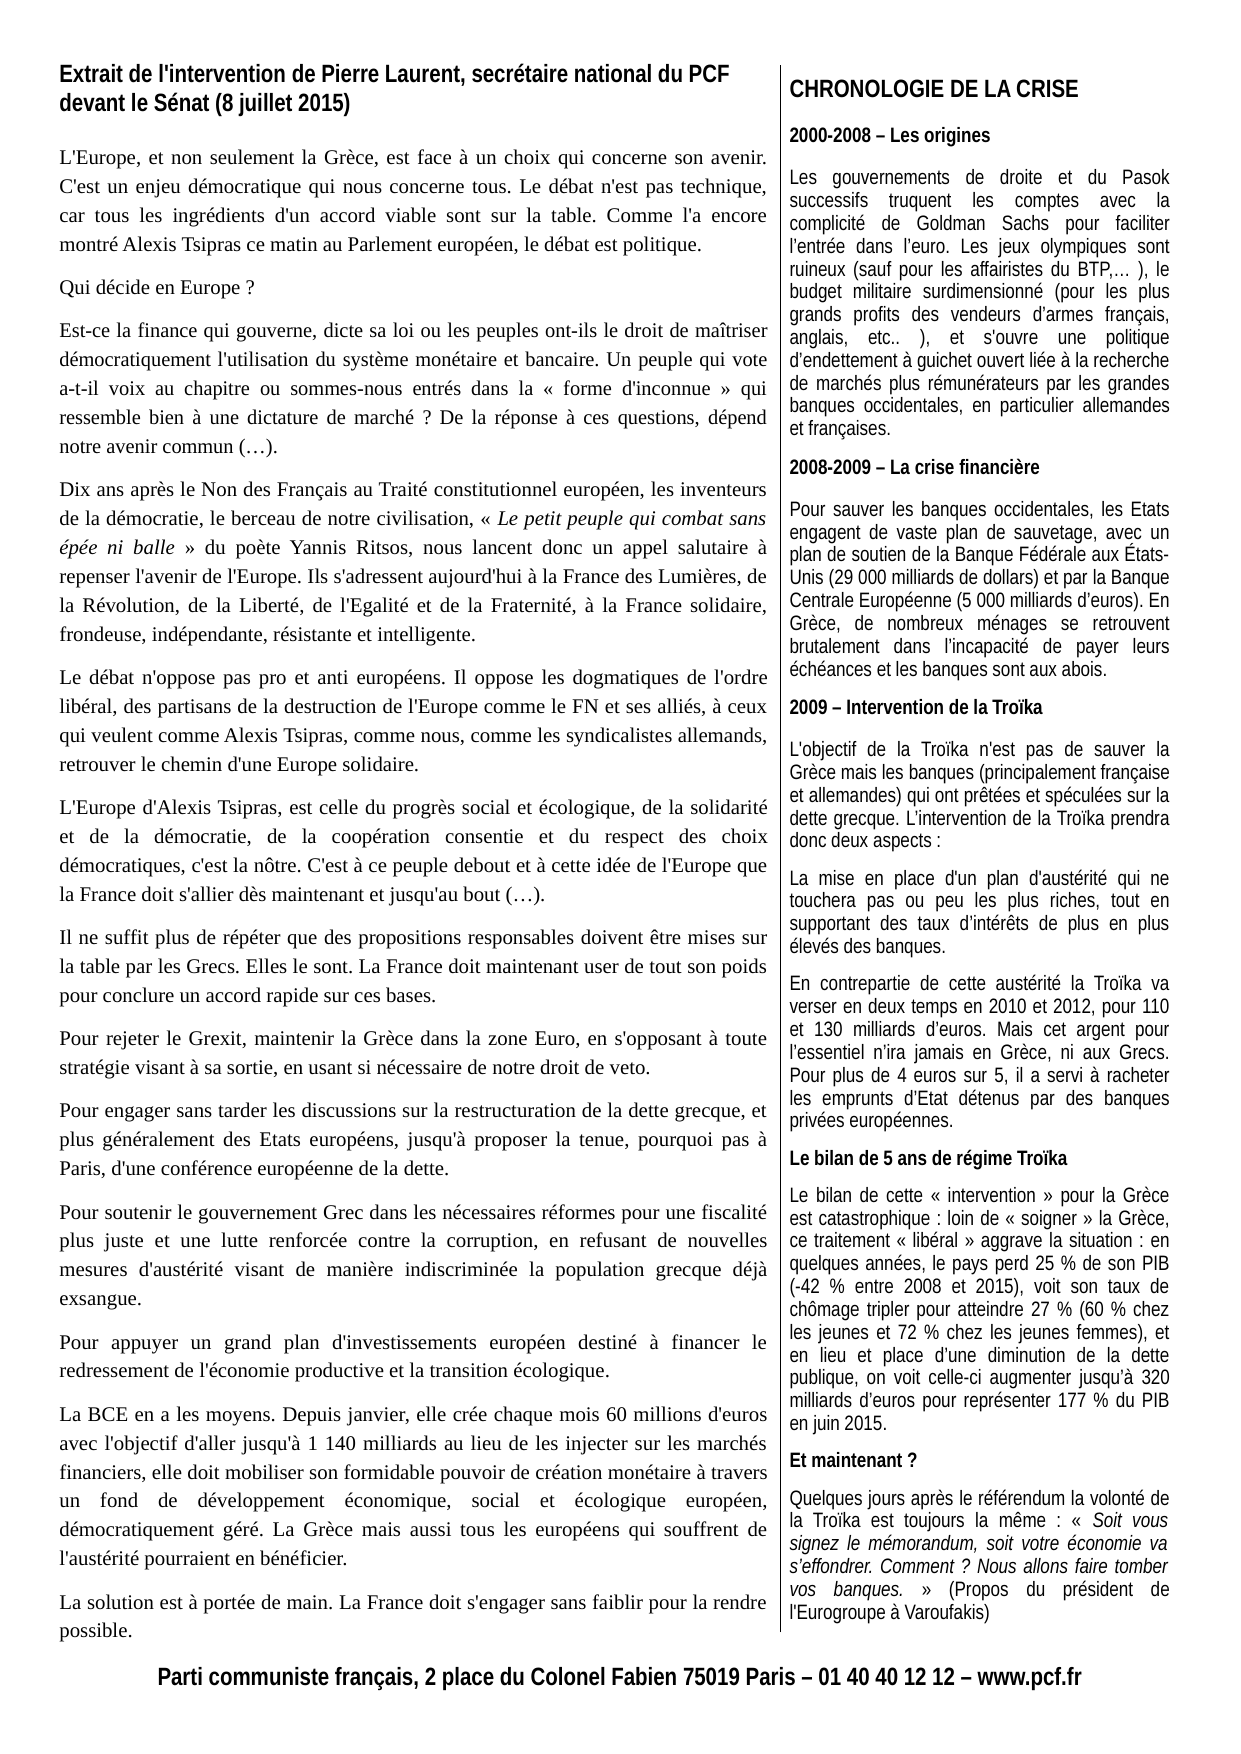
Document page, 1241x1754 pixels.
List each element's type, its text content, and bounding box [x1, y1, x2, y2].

text Quelques jours après le référendum la volonté de la Troïka est toujours la même : « Soit vous signez le mémorandum, soit votre économie va s’effondrer. Comment ? Nous allons faire tomber vos banques. » (Propos du président de l'Eurogroupe à Varoufakis) [789, 1487, 1170, 1623]
text Les gouvernements de droite et du Pasok successifs truquent les comptes avec la complicité de Goldman Sachs pour faciliter l’entrée dans l’euro. Les jeux olympiques sont ruineux (sauf pour les affairistes du BTP,… ), le budget militaire surdimensionné (pour les plus grands profits des vendeurs d’armes français, anglais, etc.. ), et s'ouvre une politique d’endettement à guichet ouvert liée à la recherche de marchés plus rémunérateurs par les grandes banques occidentales, en particulier allemandes et françaises. [789, 166, 1170, 440]
text Pour sauver les banques occidentales, les Etats engagent de vaste plan de sauvetage, avec un plan de soutien de la Banque Fédérale aux États-Unis (29 000 milliards de dollars) et par la Banque Centrale Européenne (5 000 milliards d’euros). En Grèce, de nombreux ménages se retrouvent brutalement dans l’incapacité de payer leurs échéances et les banques sont aux abois. [789, 498, 1170, 680]
text Pour engager sans tarder les discussions sur la restructuration de la dette grecque, et plus généralement des Etats européens, jusqu'à proposer la tenue, pourquoi pas à Paris, d'une conférence européenne de la dette. [59, 1098, 780, 1180]
text 2009 – Intervention de la Troïka [789, 695, 1170, 719]
text La mise en place d'un plan d'austérité qui ne touchera pas ou peu les plus riches, tout en supportant des taux d’intérêts de plus en plus élevés des banques. [789, 867, 1170, 958]
text Qui décide en Europe ? [59, 275, 780, 299]
text Pour appuyer un grand plan d'investissements européen destiné à financer le redressement de l'économie productive et la transition écologique. [59, 1329, 780, 1382]
text 2008-2009 – La crise financière [789, 455, 1170, 479]
text Pour soutenir le gouvernement Grec dans les nécessaires réformes pour une fiscalité plus juste et une lutte renforcée contre la corruption, en refusant de nouvelles mesures d'austérité visant de manière indiscriminée la population grecque déjà exsangue. [59, 1199, 780, 1310]
text Pour rejeter le Grexit, maintenir la Grèce dans la zone Euro, en s'opposant à toute stratégie visant à sa sortie, en usant si nécessaire de notre droit de veto. [59, 1026, 780, 1079]
text Dix ans après le Non des Français au Traité constitutionnel européen, les inventeurs de la démocratie, le berceau de notre civilisation, « Le petit peuple qui combat sans épée ni balle » du poète Yannis Ritsos, nous lancent donc un appel salutaire à repenser l'avenir de l'Europe. Ils s'adressent aujourd'hui à la France des Lumières, de la Révolution, de la Liberté, de l'Egalité et de la Fraternité, à la France solidaire, frondeuse, indépendante, résistante et intelligente. [59, 477, 780, 646]
text La BCE en a les moyens. Depuis janvier, elle crée chaque mois 60 millions d'euros avec l'objectif d'aller jusqu'à 1 140 milliards au lieu de les injecter sur les marchés financiers, elle doit mobiliser son formidable pouvoir de création monétaire à travers un fond de développement économique, social et écologique européen, démocratiquement géré. La Grèce mais aussi tous les européens qui souffrent de l'austérité pourraient en bénéficier. [59, 1402, 780, 1570]
text Parti communiste français, 2 place du Colonel Fabien 75019 Paris – 01 40 40 12 12 – www.pcf.fr [59, 1662, 1181, 1691]
text Extrait de l'intervention de Pierre Laurent, secrétaire national du PCF devant le Sénat (8 juillet 2015) [59, 59, 1181, 116]
text Et maintenant ? [789, 1449, 1170, 1472]
text En contrepartie de cette austérité la Troïka va verser en deux temps en 2010 et 2012, pour 110 et 130 milliards d’euros. Mais cet argent pour l’essentiel n’ira jamais en Grèce, ni aux Grecs. Pour plus de 4 euros sur 5, il a servi à racheter les emprunts d’Etat détenus par des banques privées européennes. [789, 973, 1170, 1132]
text La solution est à portée de main. La France doit s'engager sans faiblir pour la rendre possible. [59, 1589, 1181, 1642]
text 2000-2008 – Les origines [789, 123, 1170, 147]
text L'objectif de la Troïka n'est pas de sauver la Grèce mais les banques (principalement française et allemandes) qui ont prêtées et spéculées sur la dette grecque. L’intervention de la Troïka prendra donc deux aspects : [789, 738, 1170, 852]
text Chronologie de la crise [789, 74, 1170, 103]
text Le bilan de cette « intervention » pour la Grèce est catastrophique : loin de « soigner » la Grèce, ce traitement « libéral » aggrave la situation : en quelques années, le pays perd 25 % de son PIB (-42 % entre 2008 et 2015), voit son taux de chômage tripler pour atteindre 27 % (60 % chez les jeunes et 72 % chez les jeunes femmes), et en lieu et place d’une diminution de la dette publique, on voit celle-ci augmenter jusqu’à 320 milliards d’euros pour représenter 177 % du PIB en juin 2015. [789, 1184, 1170, 1435]
text L'Europe d'Alexis Tsipras, est celle du progrès social et écologique, de la solidarité et de la démocratie, de la coopération consentie et du respect des choix démocratiques, c'est la nôtre. C'est à ce peuple debout et à cette idée de l'Europe que la France doit s'allier dès maintenant et jusqu'au bout (…). [59, 795, 780, 906]
text Il ne suffit plus de répéter que des propositions responsables doivent être mises sur la table par les Grecs. Elles le sont. La France doit maintenant user de tout son poids pour conclure un accord rapide sur ces bases. [59, 925, 780, 1007]
text L'Europe, et non seulement la Grèce, est face à un choix qui concerne son avenir. C'est un enjeu démocratique qui nous concerne tous. Le débat n'est pas technique, car tous les ingrédients d'un accord viable sont sur la table. Comme l'a encore montré Alexis Tsipras ce matin au Parlement européen, le débat est politique. [59, 145, 780, 256]
text Le débat n'oppose pas pro et anti européens. Il oppose les dogmatiques de l'ordre libéral, des partisans de la destruction de l'Europe comme le FN et ses alliés, à ceux qui veulent comme Alexis Tsipras, comme nous, comme les syndicalistes allemands, retrouver le chemin d'une Europe solidaire. [59, 665, 780, 776]
text Le bilan de 5 ans de régime Troïka [789, 1147, 1170, 1169]
text Est-ce la finance qui gouverne, dicte sa loi ou les peuples ont-ils le droit de maîtriser démocratiquement l'utilisation du système monétaire et bancaire. Un peuple qui vote a-t-il voix au chapitre ou sommes-nous entrés dans la « forme d'inconnue » qui ressemble bien à une dictature de marché ? De la réponse à ces questions, dépend notre avenir commun (…). [59, 318, 780, 458]
